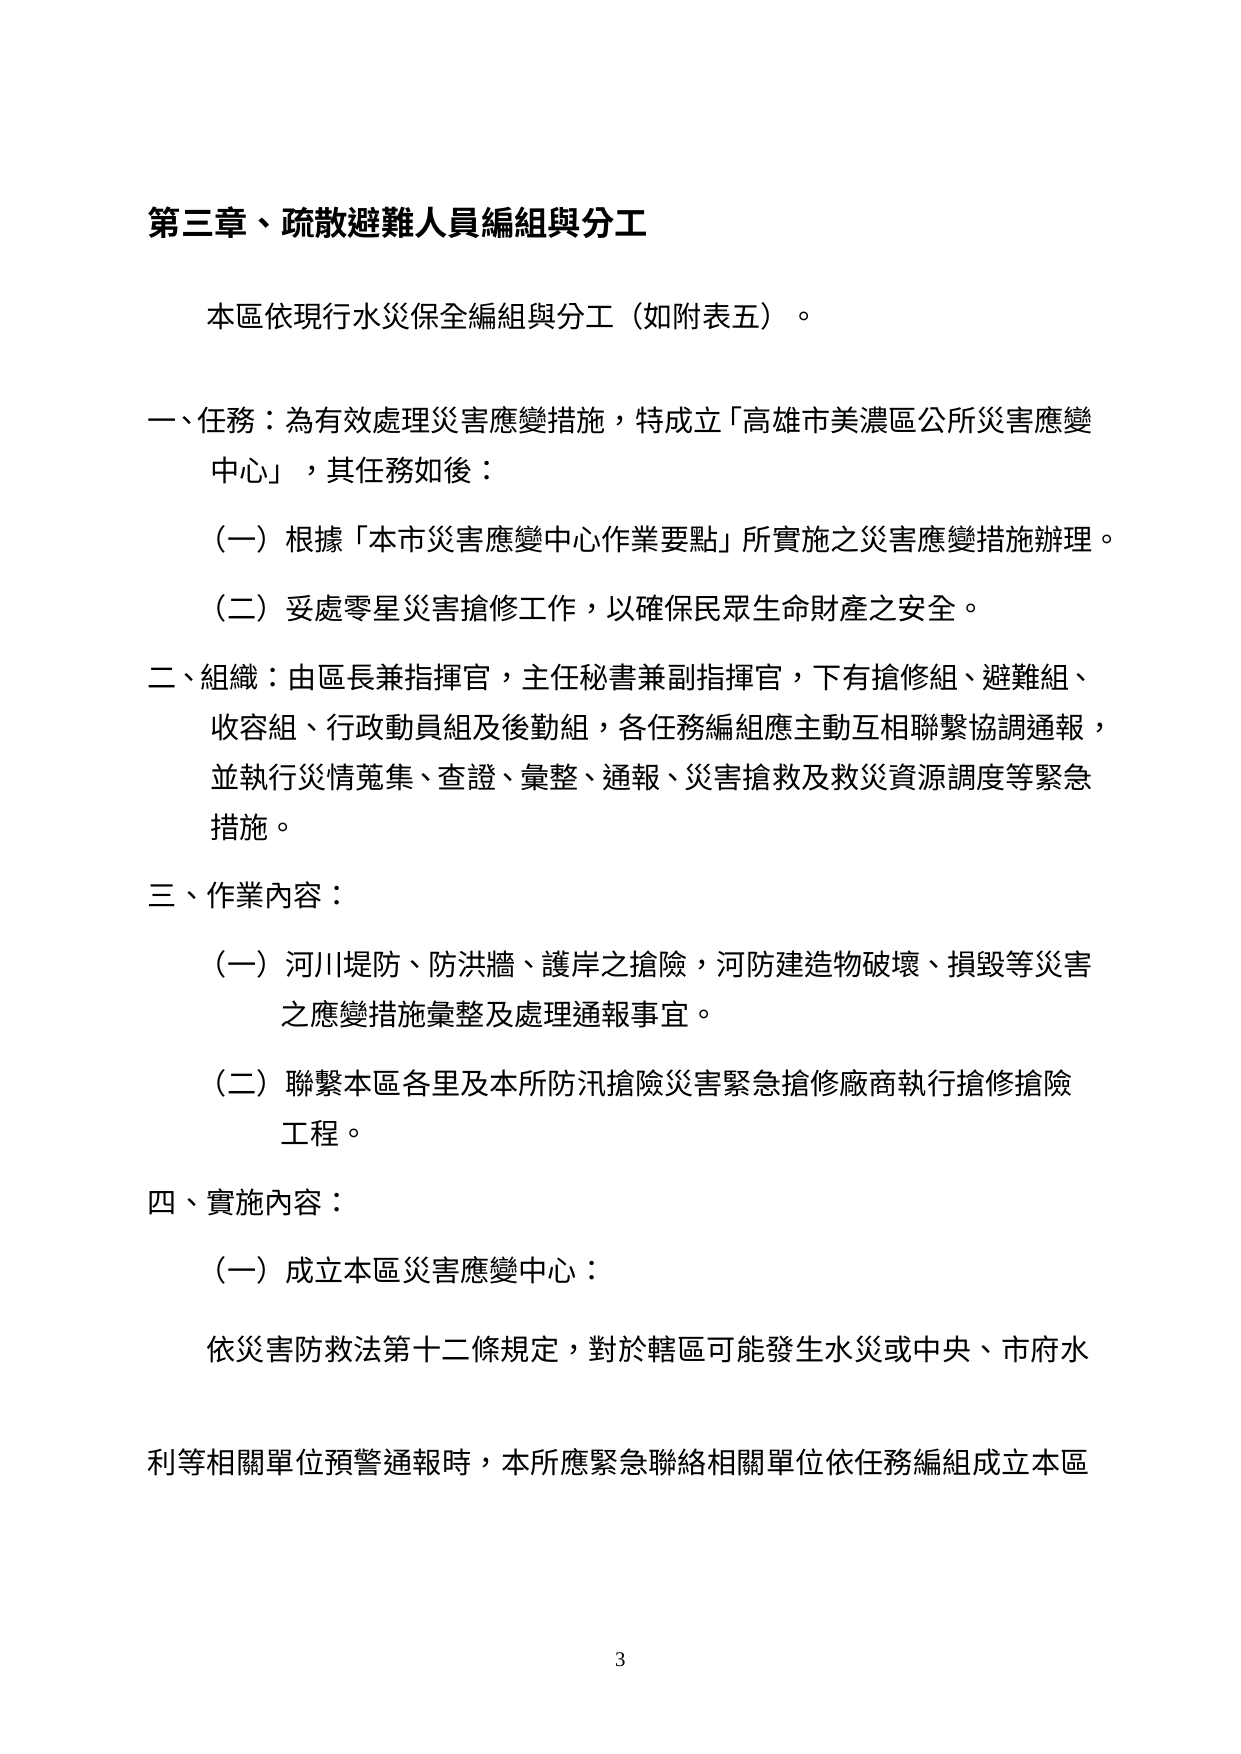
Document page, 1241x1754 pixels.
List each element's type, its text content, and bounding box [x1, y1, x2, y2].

text （一）根據「本市災害應變中心作業要點」所實施之災害應變措施辦理。 [198, 511, 1092, 561]
text （二）聯繫本區各里及本所防汛搶險災害緊急搶修廠商執行搶修搶險工程。 [198, 1054, 1092, 1154]
text 依災害防救法第十二條規定，對於轄區可能發生水災或中央、市府水利等相關單位預警通報時，本所應緊急聯絡相關單位依任務編組成立本區 [148, 1311, 1092, 1498]
text （一）成立本區災害應變中心： [198, 1242, 1092, 1292]
text 一、任務：為有效處理災害應變措施，特成立「高雄市美濃區公所災害應變中心」，其任務如後： [148, 392, 1092, 492]
text 三、作業內容： [148, 867, 1092, 917]
text 本區依現行水災保全編組與分工（如附表五）。 [148, 277, 1092, 352]
subtitle 第三章、疏散避難人員編組與分工 [148, 183, 1092, 258]
text 四、實施內容： [148, 1173, 1092, 1223]
text （二）妥處零星災害搶修工作，以確保民眾生命財產之安全。 [198, 579, 1092, 629]
text 二、組織：由區長兼指揮官，主任秘書兼副指揮官，下有搶修組、避難組、收容組、行政動員組及後勤組，各任務編組應主動互相聯繫協調通報，並執行災情蒐集、查證、彙整、通報、災害搶救及救災資源調度等緊急措施。 [148, 648, 1092, 848]
text （一）河川堤防、防洪牆、護岸之搶險，河防建造物破壞、損毀等災害之應變措施彙整及處理通報事宜。 [198, 936, 1092, 1036]
